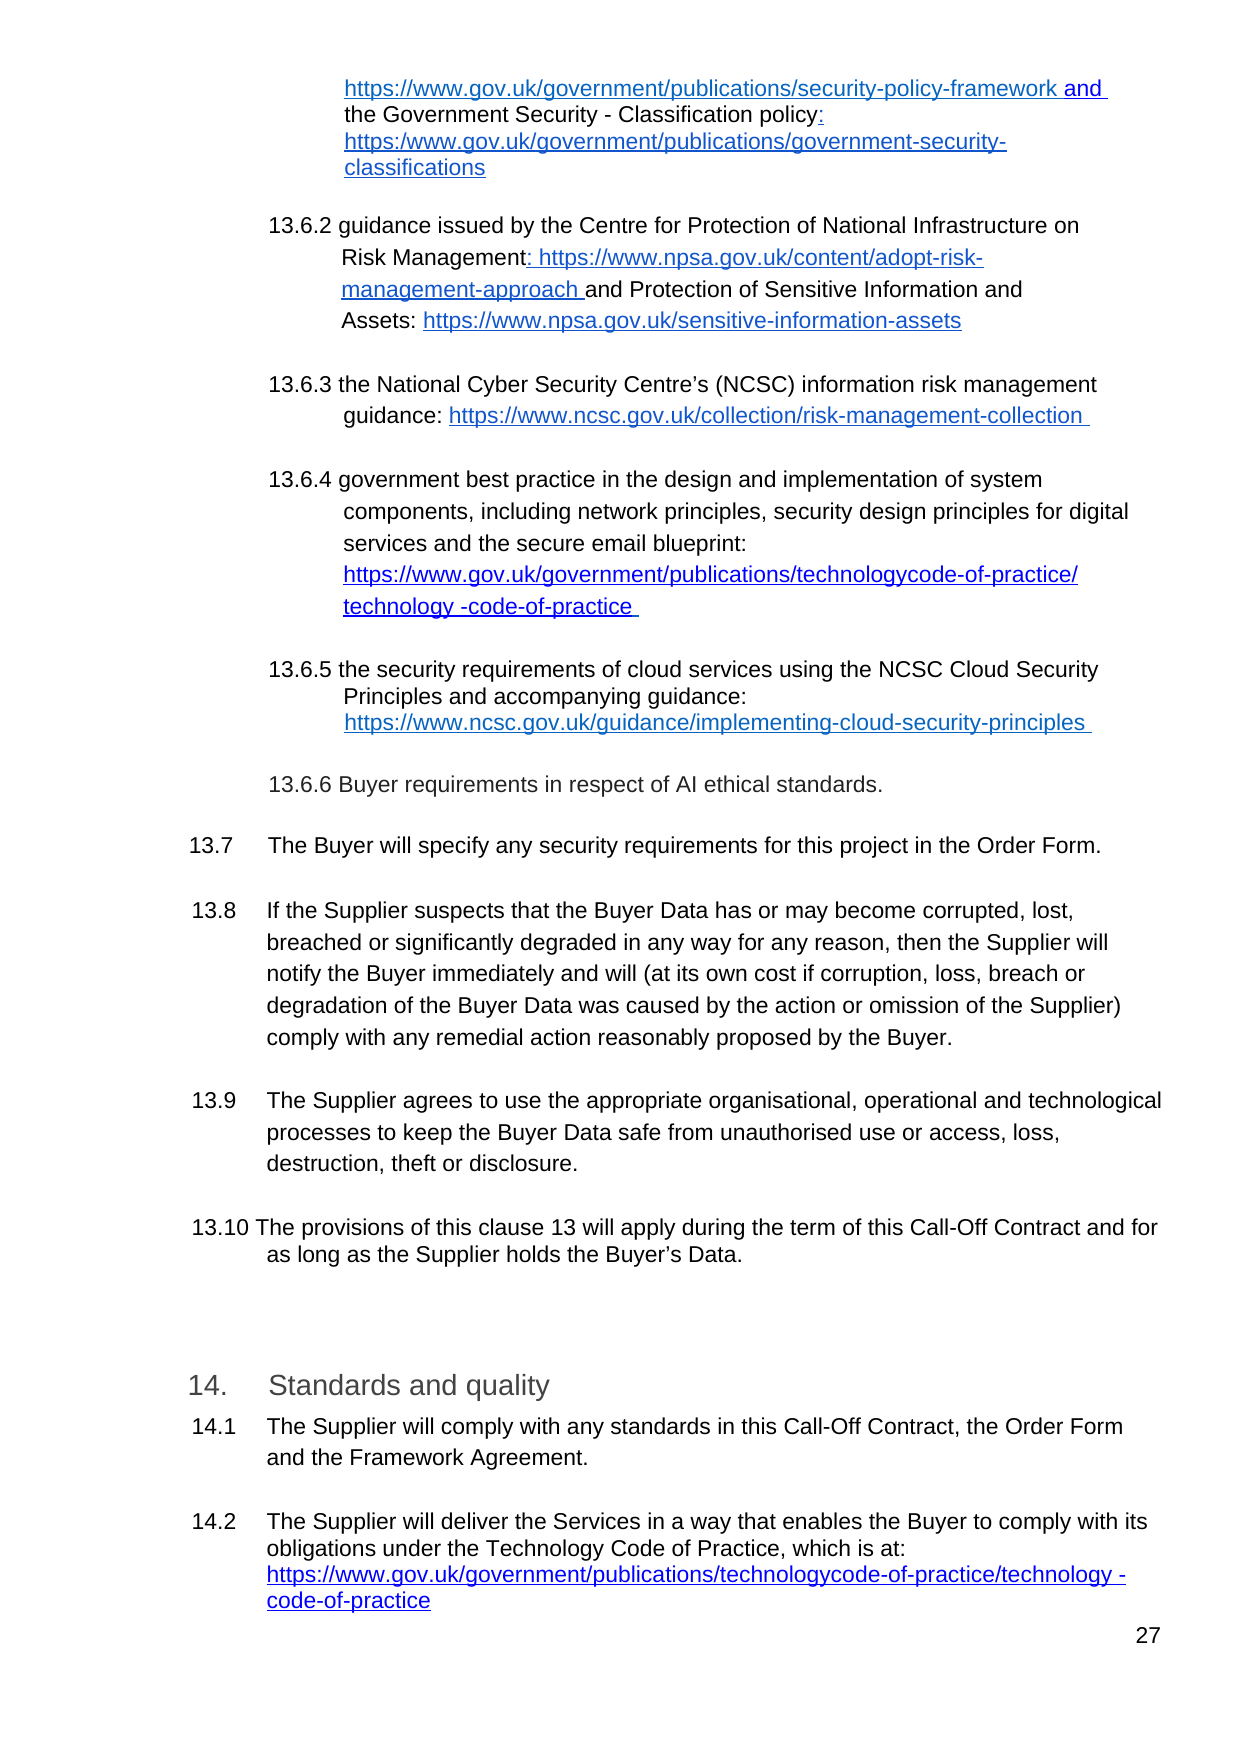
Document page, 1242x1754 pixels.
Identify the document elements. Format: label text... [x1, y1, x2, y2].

text 14.2 The Supplier will deliver the Services in a way that enables the Buyer to comply with its obligations under the Technology Code of Practice, which is at: https://www.gov.uk/government/publications/technologycode-of-practice/technology -code-of-practice [191, 1508, 1165, 1614]
text 13.7 The Buyer will specify any security requirements for this project in the Order Form. [75, 831, 1167, 859]
text 14.1 The Supplier will comply with any standards in this Call-Off Contract, the Order Form and the Framework Agreement. [191, 1413, 1165, 1471]
text https://www.ncsc.gov.uk/guidance/implementing-cloud-security-principles [344, 709, 1167, 736]
subtitle 14. Standards and quality [75, 1368, 1167, 1402]
text 13.9 The Supplier agrees to use the appropriate organisational, operational and technological processes to keep the Buyer Data safe from unauthorised use or access, loss, destruction, theft or disclosure. [191, 1087, 1165, 1177]
text 13.6.6 Buyer requirements in respect of AI ethical standards. [268, 771, 1167, 798]
text 13.6.3 the National Cyber Security Centre’s (NCSC) information risk management guidance: https://www.ncsc.gov.uk/collection/risk-management-collection [268, 371, 1165, 429]
text 13.6.4 government best practice in the design and implementation of system components, including network principles, security design principles for digital services and the secure email blueprint: https://www.gov.uk/government/publications/technologycode-of-practice/technology -code-of-practice [268, 466, 1165, 619]
text 13.6.2 guidance issued by the Centre for Protection of National Infrastructure on Risk Management: https://www.npsa.gov.uk/content/adopt-risk-management-approach and Protection of Sensitive Information and Assets: https://www.npsa.gov.uk/sensitive-information-assets [268, 212, 1100, 333]
text 13.10 The provisions of this clause 13 will apply during the term of this Call-Off Contract and for as long as the Supplier holds the Buyer’s Data. [191, 1214, 1165, 1267]
text 13.6.5 the security requirements of cloud services using the NCSC Cloud Security Principles and accompanying guidance: [268, 656, 1165, 709]
text 13.8 If the Supplier suspects that the Buyer Data has or may become corrupted, lost, breached or significantly degraded in any way for any reason, then the Supplier will notify the Buyer immediately and will (at its own cost if corruption, loss, breach or degradation of the Buyer Data was caused by the action or omission of the Supplier) comply with any remedial action reasonably proposed by the Buyer. [191, 897, 1165, 1050]
text https://www.gov.uk/government/publications/security-policy-framework and the Government Security - Classification policy: https:/www.gov.uk/government/publications/government-security-classifications [344, 75, 1118, 180]
